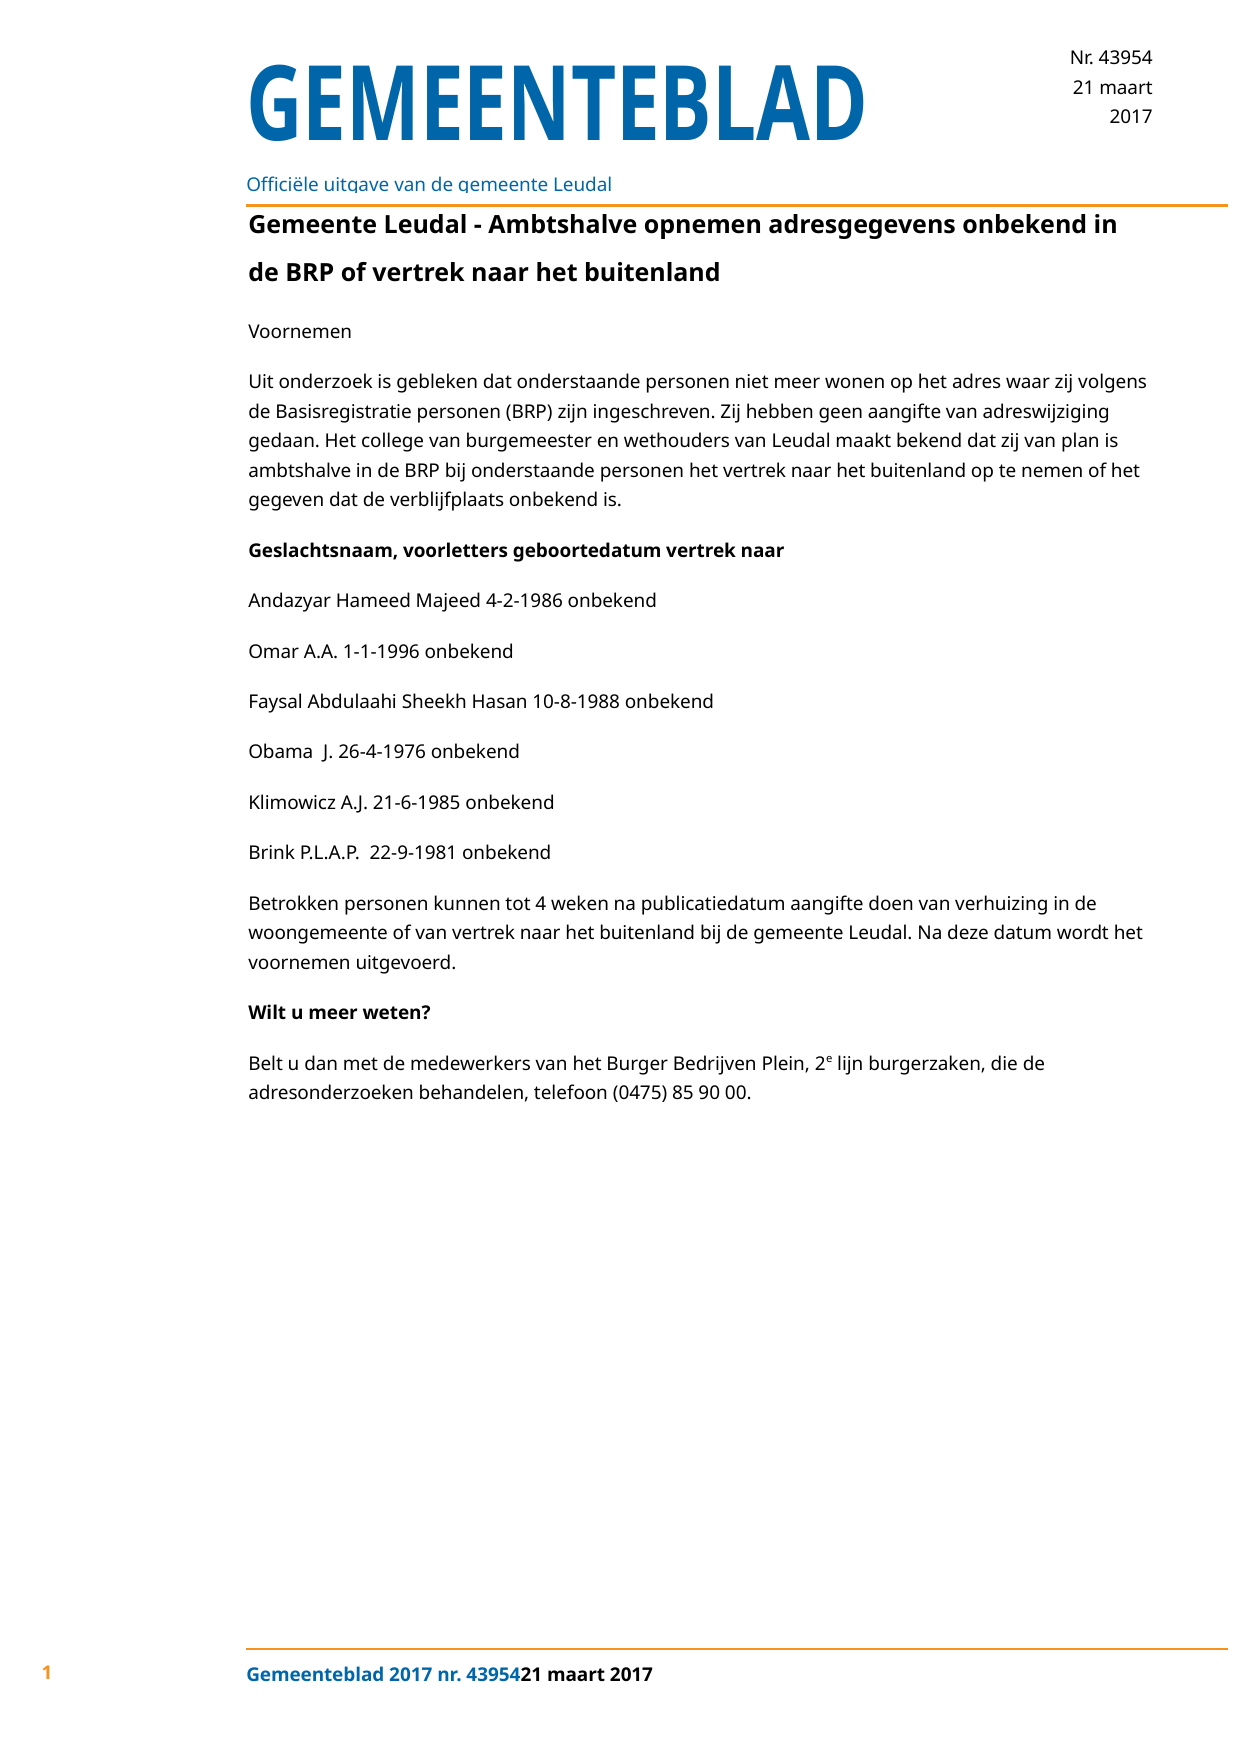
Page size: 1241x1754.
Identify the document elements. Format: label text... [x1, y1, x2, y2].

text Belt u dan met de medewerkers van het Burger Bedrijven Plein, 2e lijn burgerzaken, die de adresonderzoeken behandelen, telefoon (0475) 85 90 00. [248, 1050, 1152, 1105]
text Wilt u meer weten? [248, 999, 1152, 1025]
text Brink P.L.A.P. 22-9-1981 onbekend [248, 839, 1152, 865]
text Gemeente Leudal - Ambtshalve opnemen adresgegevens onbekend in de BRP of vertrek naar het buitenland [248, 207, 1152, 288]
text Uit onderzoek is gebleken dat onderstaande personen niet meer wonen op het adres waar zij volgens de Basisregistratie personen (BRP) zijn ingeschreven. Zij hebben geen aangifte van adreswijziging gedaan. Het college van burgemeester en wethouders van Leudal maakt bekend dat zij van plan is ambtshalve in de BRP bij onderstaande personen het vertrek naar het buitenland op te nemen of het gegeven dat de verblijfplaats onbekend is. [248, 368, 1152, 512]
text Andazyar Hameed Majeed 4-2-1986 onbekend [248, 587, 1152, 613]
text Obama J. 26-4-1976 onbekend [248, 739, 1152, 764]
text Klimowicz A.J. 21-6-1985 onbekend [248, 789, 1152, 815]
text Geslachtsnaam, voorletters geboortedatum vertrek naar [248, 537, 1152, 563]
text Betrokken personen kunnen tot 4 weken na publicatiedatum aangifte doen van verhuizing in de woongemeente of van vertrek naar het buitenland bij de gemeente Leudal. Na deze datum wordt het voornemen uitgevoerd. [248, 890, 1152, 975]
text Omar A.A. 1-1-1996 onbekend [248, 638, 1152, 664]
text Voornemen [248, 318, 1152, 344]
picture [41, 47, 231, 172]
text Faysal Abdulaahi Sheekh Hasan 10-8-1988 onbekend [248, 688, 1152, 714]
